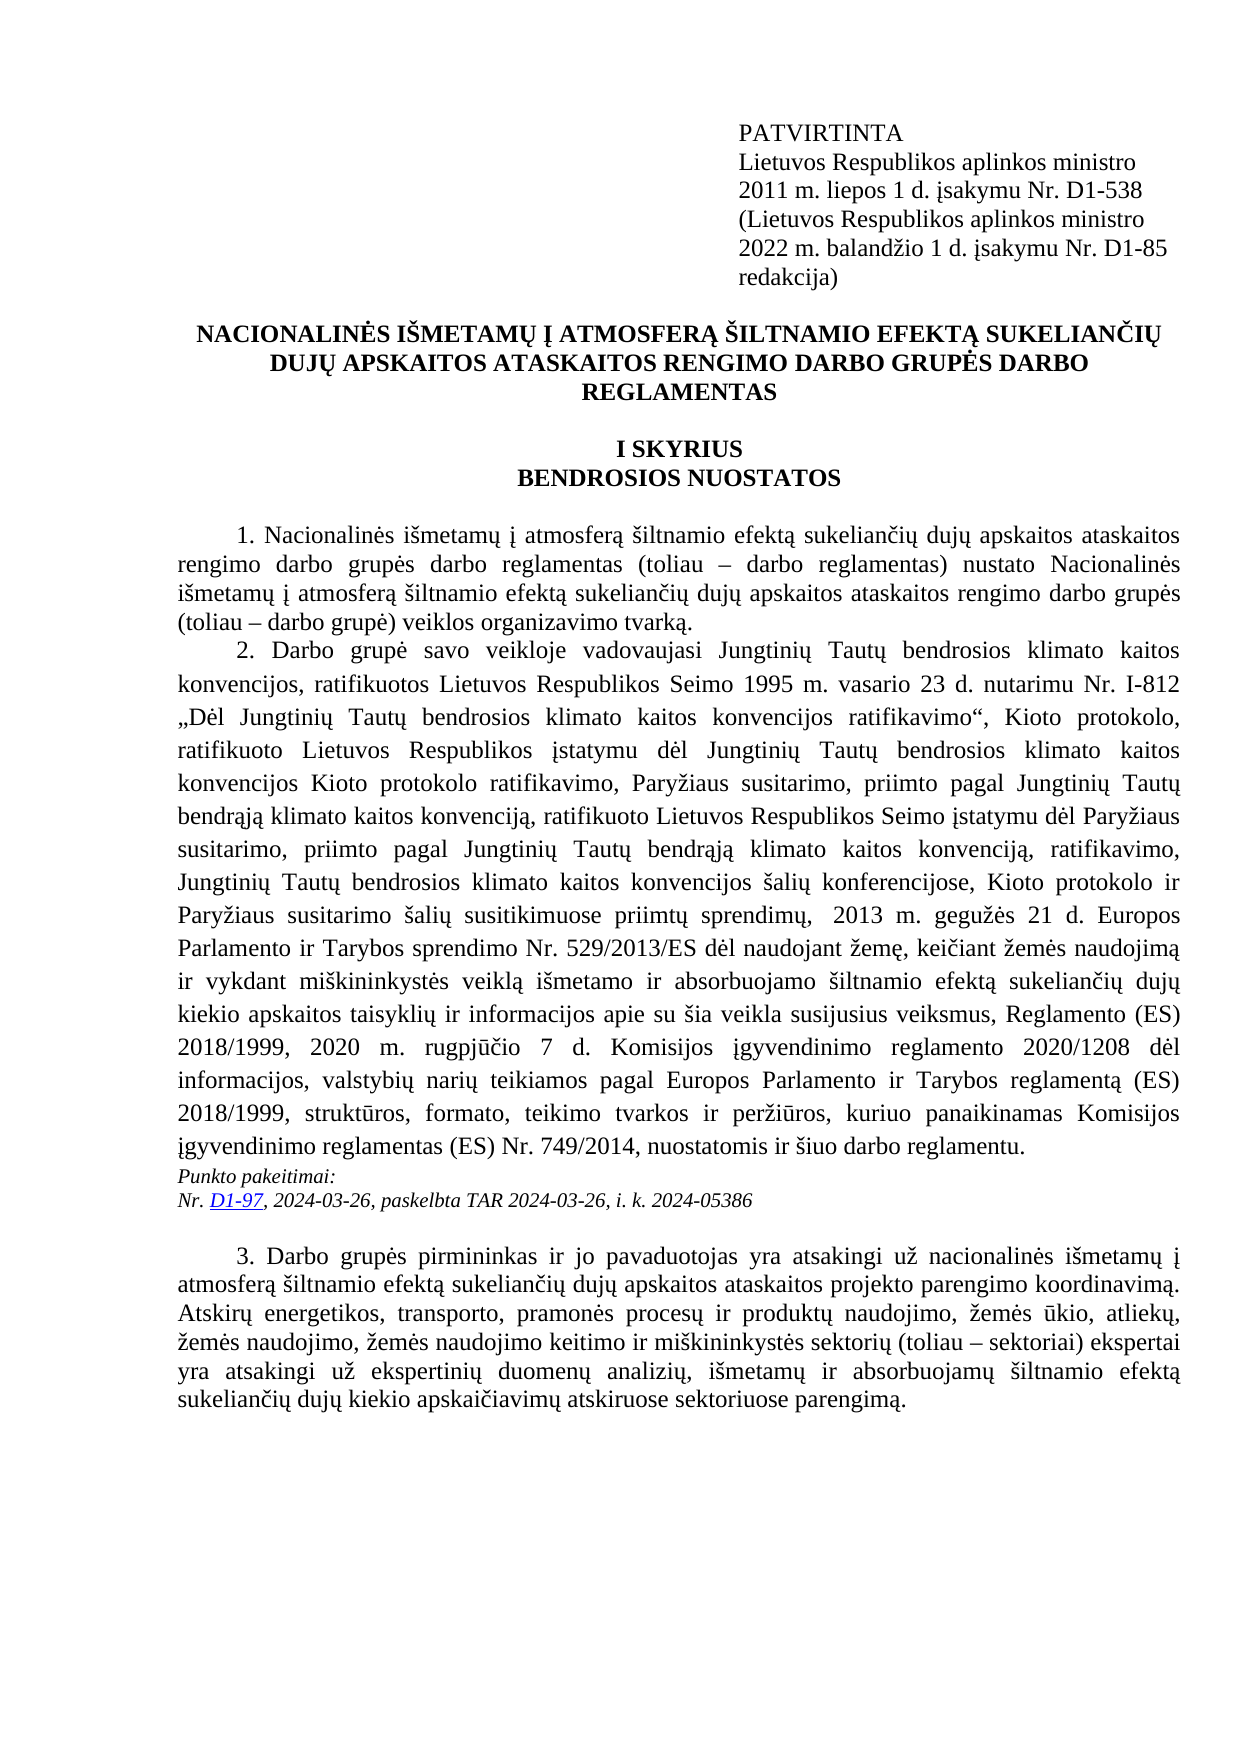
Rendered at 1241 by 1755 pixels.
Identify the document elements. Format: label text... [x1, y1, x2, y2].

text 1. Nacionalinės išmetamų į atmosferą šiltnamio efektą sukeliančių dujų apskaitos ataskaitos rengimo darbo grupės darbo reglamentas (toliau – darbo reglamentas) nustato Nacionalinės išmetamų į atmosferą šiltnamio efektą sukeliančių dujų apskaitos ataskaitos rengimo darbo grupės (toliau – darbo grupė) veiklos organizavimo tvarką. [177, 521, 1181, 636]
text Lietuvos Respublikos aplinkos ministro [650, 147, 1181, 176]
text PATVIRTINTA [650, 118, 1181, 147]
text Punkto pakeitimai: [177, 1164, 1181, 1188]
text Nr. D1-97, 2024-03-26, paskelbta TAR 2024-03-26, i. k. 2024-05386 [177, 1188, 1181, 1212]
text NACIONALINĖS IŠMETAMŲ Į ATMOSFERĄ ŠILTNAMIO EFEKTĄ SUKELIANČIŲ DUJŲ APSKAITOS ATASKAITos RENGIMO DARBO GRUPĖS DARBO REGLAMENTAS [177, 319, 1181, 406]
text redakcija) [650, 262, 1181, 291]
text 3. Darbo grupės pirmininkas ir jo pavaduotojas yra atsakingi už nacionalinės išmetamų į atmosferą šiltnamio efektą sukeliančių dujų apskaitos ataskaitos projekto parengimo koordinavimą. Atskirų energetikos, transporto, pramonės procesų ir produktų naudojimo, žemės ūkio, atliekų, žemės naudojimo, žemės naudojimo keitimo ir miškininkystės sektorių (toliau – sektoriai) ekspertai yra atsakingi už ekspertinių duomenų analizių, išmetamų ir absorbuojamų šiltnamio efektą sukeliančių dujų kiekio apskaičiavimų atskiruose sektoriuose parengimą. [177, 1241, 1181, 1413]
text I SKYRIUS [177, 434, 1181, 463]
text 2. Darbo grupė savo veikloje vadovaujasi Jungtinių Tautų bendrosios klimato kaitos konvencijos, ratifikuotos Lietuvos Respublikos Seimo 1995 m. vasario 23 d. nutarimu Nr. I-812 „Dėl Jungtinių Tautų bendrosios klimato kaitos konvencijos ratifikavimo“, Kioto protokolo, ratifikuoto Lietuvos Respublikos įstatymu dėl Jungtinių Tautų bendrosios klimato kaitos konvencijos Kioto protokolo ratifikavimo, Paryžiaus susitarimo, priimto pagal Jungtinių Tautų bendrąją klimato kaitos konvenciją, ratifikuoto Lietuvos Respublikos Seimo įstatymu dėl Paryžiaus susitarimo, priimto pagal Jungtinių Tautų bendrąją klimato kaitos konvenciją, ratifikavimo, Jungtinių Tautų bendrosios klimato kaitos konvencijos šalių konferencijose, Kioto protokolo ir Paryžiaus susitarimo šalių susitikimuose priimtų sprendimų, 2013 m. gegužės 21 d. Europos Parlamento ir Tarybos sprendimo Nr. 529/2013/ES dėl naudojant žemę, keičiant žemės naudojimą ir vykdant miškininkystės veiklą išmetamo ir absorbuojamo šiltnamio efektą sukeliančių dujų kiekio apskaitos taisyklių ir informacijos apie su šia veikla susijusius veiksmus, Reglamento (ES) 2018/1999, 2020 m. rugpjūčio 7 d. Komisijos įgyvendinimo reglamento 2020/1208 dėl informacijos, valstybių narių teikiamos pagal Europos Parlamento ir Tarybos reglamentą (ES) 2018/1999, struktūros, formato, teikimo tvarkos ir peržiūros, kuriuo panaikinamas Komisijos įgyvendinimo reglamentas (ES) Nr. 749/2014, nuostatomis ir šiuo darbo reglamentu. [177, 636, 1181, 1160]
text (Lietuvos Respublikos aplinkos ministro [650, 204, 1181, 233]
text 2022 m. balandžio 1 d. įsakymu Nr. D1-85 [650, 233, 1181, 262]
text 2011 m. liepos 1 d. įsakymu Nr. D1-538 [650, 176, 1181, 204]
text BENDROSIOS NUOSTATOS [177, 463, 1181, 492]
